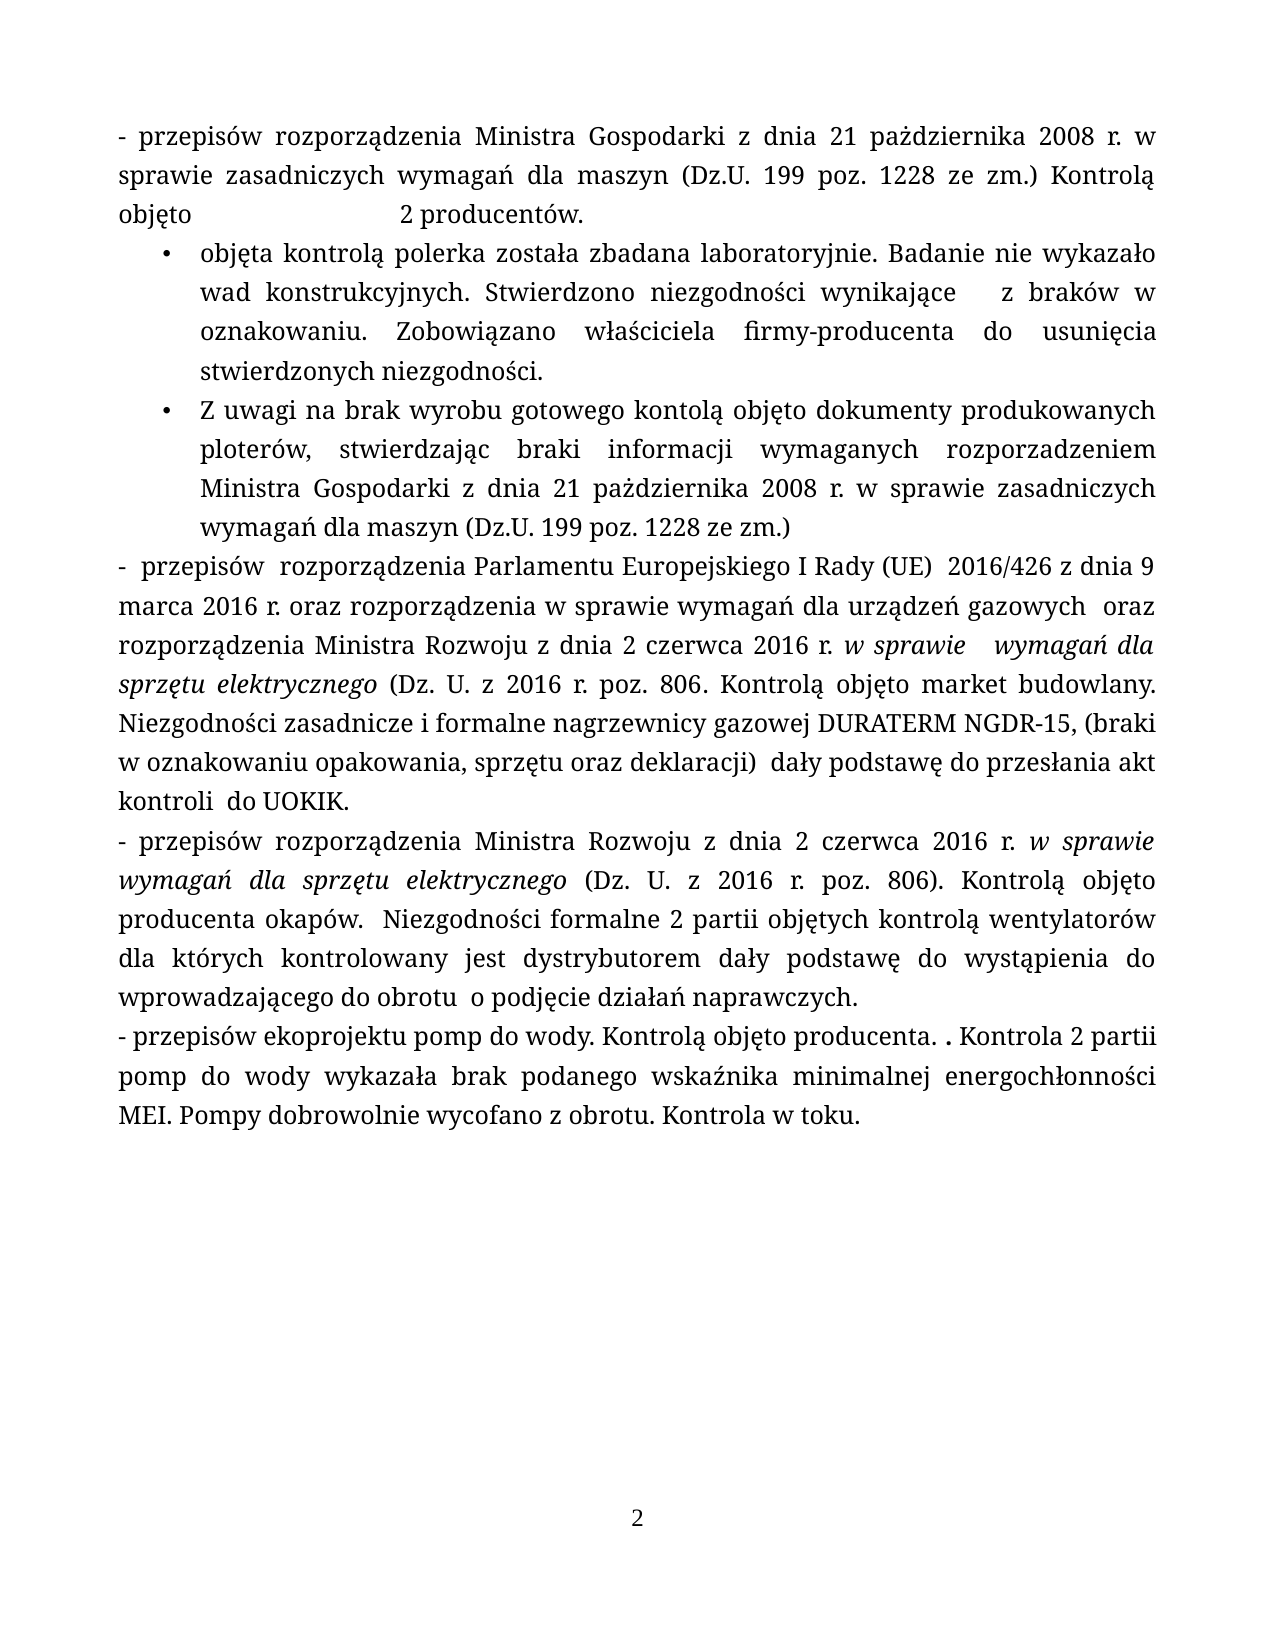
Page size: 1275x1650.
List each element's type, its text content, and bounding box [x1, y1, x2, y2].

text - przepisów ekoprojektu pomp do wody. Kontrolą objęto producenta. . Kontrola 2 partii pomp do wody wykazała brak podanego wskaźnika minimalnej energochłonności MEI. Pompy dobrowolnie wycofano z obrotu. Kontrola w toku. [118, 1019, 1157, 1131]
text - przepisów rozporządzenia Ministra Rozwoju z dnia 2 czerwca 2016 r. w sprawie wymagań dla sprzętu elektrycznego (Dz. U. z 2016 r. poz. 806). Kontrolą objęto producenta okapów. Niezgodności formalne 2 partii objętych kontrolą wentylatorów dla których kontrolowany jest dystrybutorem dały podstawę do wystąpienia do wprowadzającego do obrotu o podjęcie działań naprawczych. [118, 823, 1157, 1014]
list objęta kontrolą polerka została zbadana laboratoryjnie. Badanie nie wykazało wad konstrukcyjnych. Stwierdzono niezgodności wynikające z braków w oznakowaniu. Zobowiązano właściciela firmy-producenta do usunięcia stwierdzonych niezgodności. [162, 236, 1157, 387]
list Z uwagi na brak wyrobu gotowego kontolą objęto dokumenty produkowanych ploterów, stwierdzając braki informacji wymaganych rozporzadzeniem Ministra Gospodarki z dnia 21 pażdziernika 2008 r. w sprawie zasadniczych wymagań dla maszyn (Dz.U. 199 poz. 1228 ze zm.) [162, 392, 1157, 544]
text - przepisów rozporządzenia Parlamentu Europejskiego I Rady (UE) 2016/426 z dnia 9 marca 2016 r. oraz rozporządzenia w sprawie wymagań dla urządzeń gazowych oraz rozporządzenia Ministra Rozwoju z dnia 2 czerwca 2016 r. w sprawie wymagań dla sprzętu elektrycznego (Dz. U. z 2016 r. poz. 806. Kontrolą objęto market budowlany. Niezgodności zasadnicze i formalne nagrzewnicy gazowej DURATERM NGDR-15, (braki w oznakowaniu opakowania, sprzętu oraz deklaracji) dały podstawę do przesłania akt kontroli do UOKIK. [118, 549, 1157, 818]
text - przepisów rozporządzenia Ministra Gospodarki z dnia 21 pażdziernika 2008 r. w sprawie zasadniczych wymagań dla maszyn (Dz.U. 199 poz. 1228 ze zm.) Kontrolą objęto 2 producentów. [118, 118, 1157, 231]
